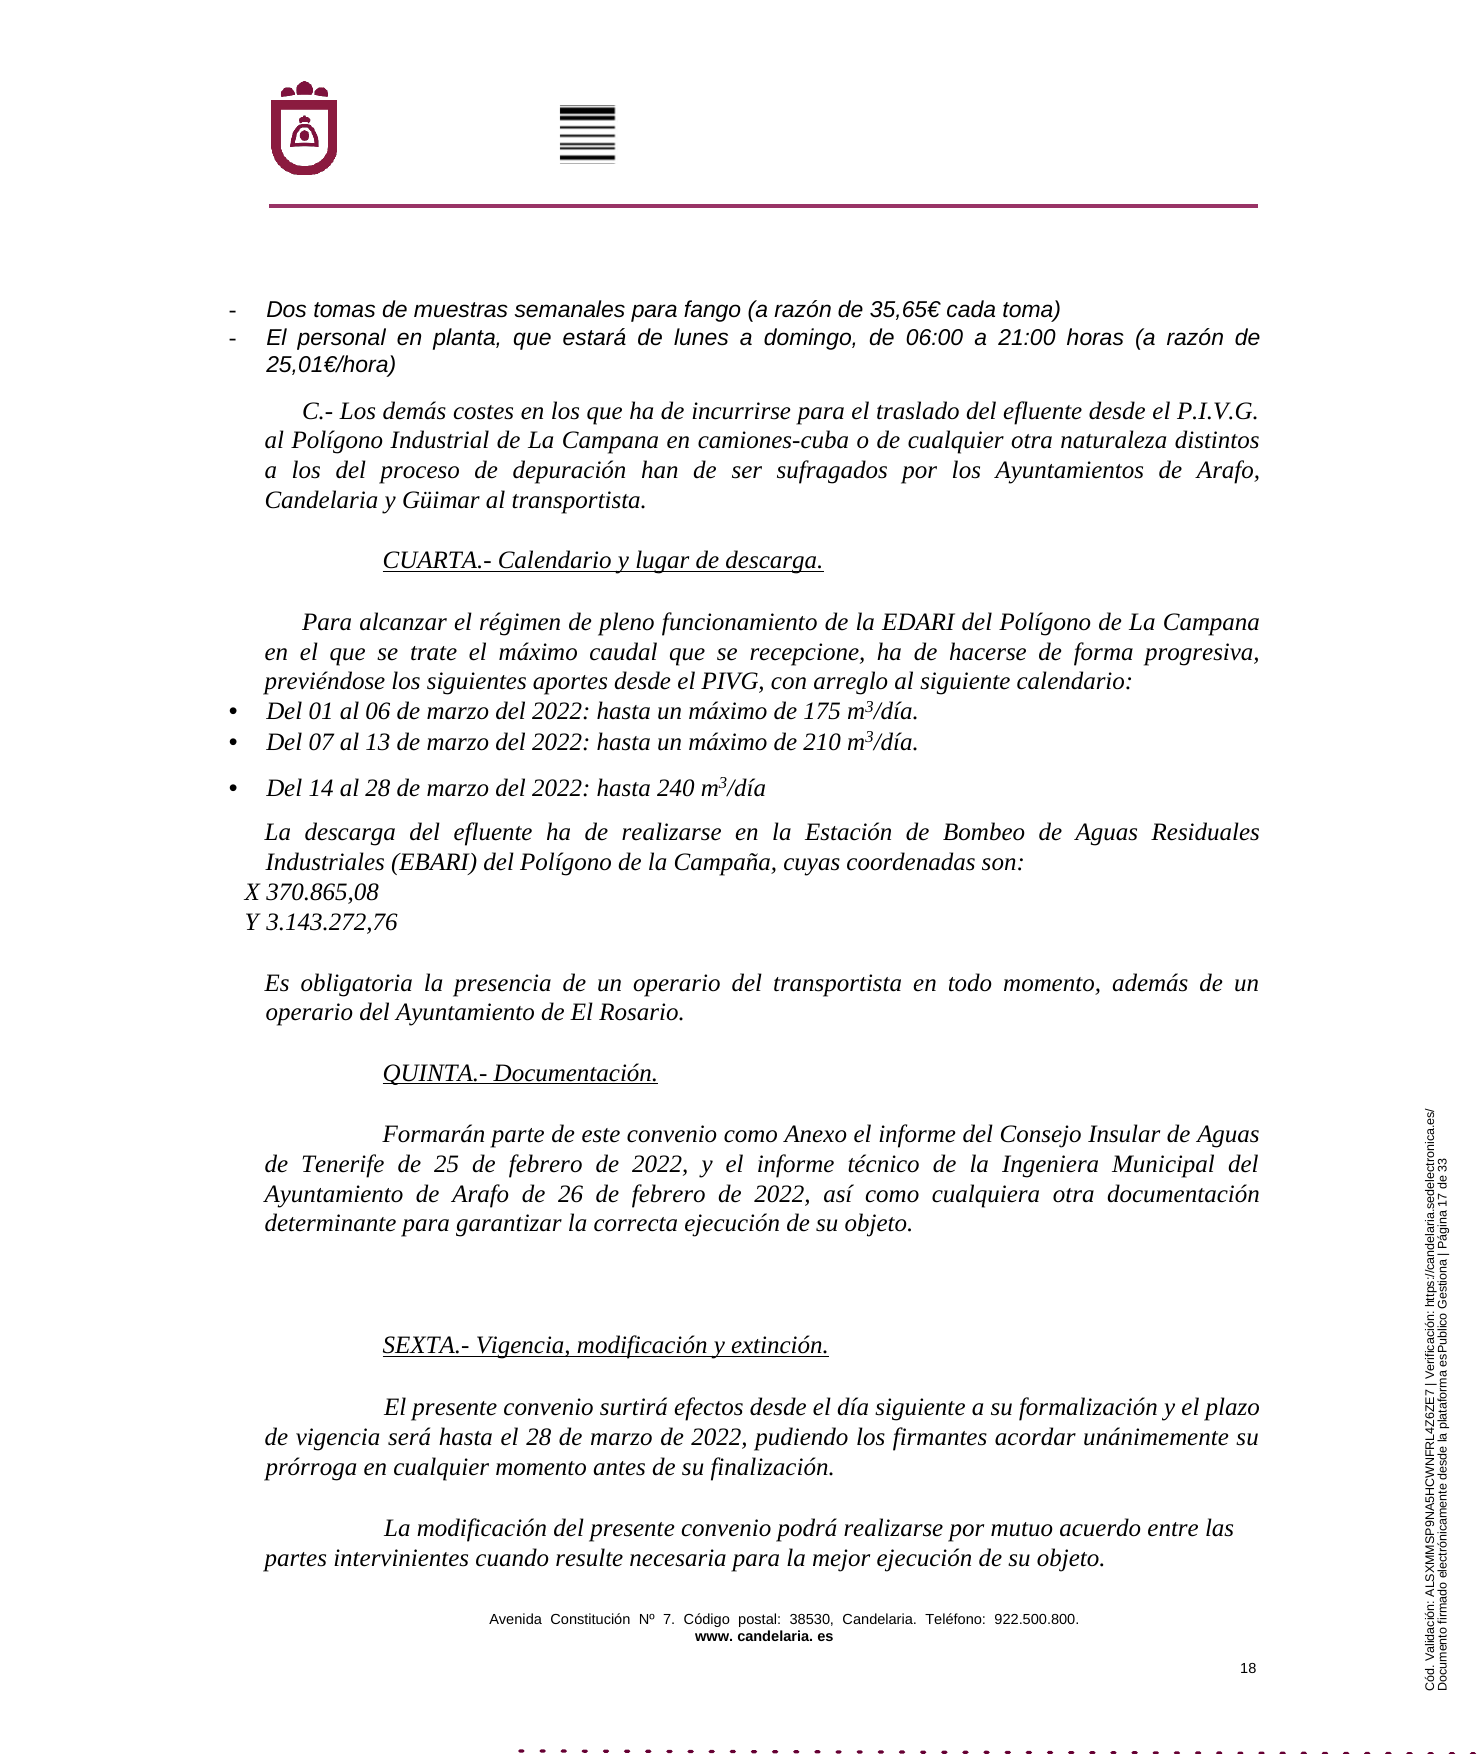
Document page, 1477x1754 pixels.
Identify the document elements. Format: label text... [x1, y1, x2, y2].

list Del 07 al 13 de marzo del 2022: hasta un máximo de 210 m3/día. [228, 727, 1263, 755]
text de vigencia será hasta el 28 de marzo de 2022, pudiendo los firmantes acordar unánimemente su prórroga en cualquier momento antes de su finalización. [264, 1422, 1263, 1481]
text La modificación del presente convenio podrá realizarse por mutuo acuerdo entre las [384, 1513, 1263, 1541]
list Del 14 al 28 de marzo del 2022: hasta 240 m3/día [228, 773, 1263, 802]
text CUARTA.- Calendario y lugar de descarga. [382, 546, 1268, 574]
text Para alcanzar el régimen de pleno funcionamiento de la EDARI del Polígono de La Campana en el que se trate el máximo caudal que se recepcione, ha de hacerse de forma progresiva, previéndose los siguientes aportes desde el PIVG, con arreglo al siguiente calendario: [264, 607, 1263, 695]
text partes intervinientes cuando resulte necesaria para la mejor ejecución de su objeto. [264, 1543, 1263, 1571]
list 370.865,08 [244, 877, 1263, 906]
list Del 01 al 06 de marzo del 2022: hasta un máximo de 175 m3/día. [228, 696, 1263, 725]
text SEXTA.- Vigencia, modificación y extinción. [382, 1331, 1268, 1359]
text QUINTA.- Documentación. [382, 1058, 1268, 1087]
list Dos tomas de muestras semanales para fango (a razón de 35,65€ cada toma) [228, 296, 1263, 322]
text C.- Los demás costes en los que ha de incurrirse para el traslado del efluente desde el P.I.V.G. al Polígono Industrial de La Campana en camiones-cuba o de cualquier otra naturaleza distintos a los del proceso de depuración han de ser sufragados por los Ayuntamientos de Arafo, Candelaria y Güimar al transportista. [264, 396, 1263, 513]
text El presente convenio surtirá efectos desde el día siguiente a su formalización y el plazo [384, 1392, 1263, 1421]
text Es obligatoria la presencia de un operario del transportista en todo momento, además de un operario del Ayuntamiento de El Rosario. [264, 968, 1263, 1026]
list 3.143.272,76 [244, 907, 1263, 936]
list El personal en planta, que estará de lunes a domingo, de 06:00 a 21:00 horas (a razón de 25,01€/hora) [228, 324, 1263, 377]
text La descarga del efluente ha de realizarse en la Estación de Bombeo de Aguas Residuales Industriales (EBARI) del Polígono de la Campaña, cuyas coordenadas son: [264, 817, 1263, 875]
text Formarán parte de este convenio como Anexo el informe del Consejo Insular de Aguas de Tenerife de 25 de febrero de 2022, y el informe técnico de la Ingeniera Municipal del Ayuntamiento de Arafo de 26 de febrero de 2022, así como cualquiera otra documentación determinante para garantizar la correcta ejecución de su objeto. [264, 1119, 1263, 1237]
